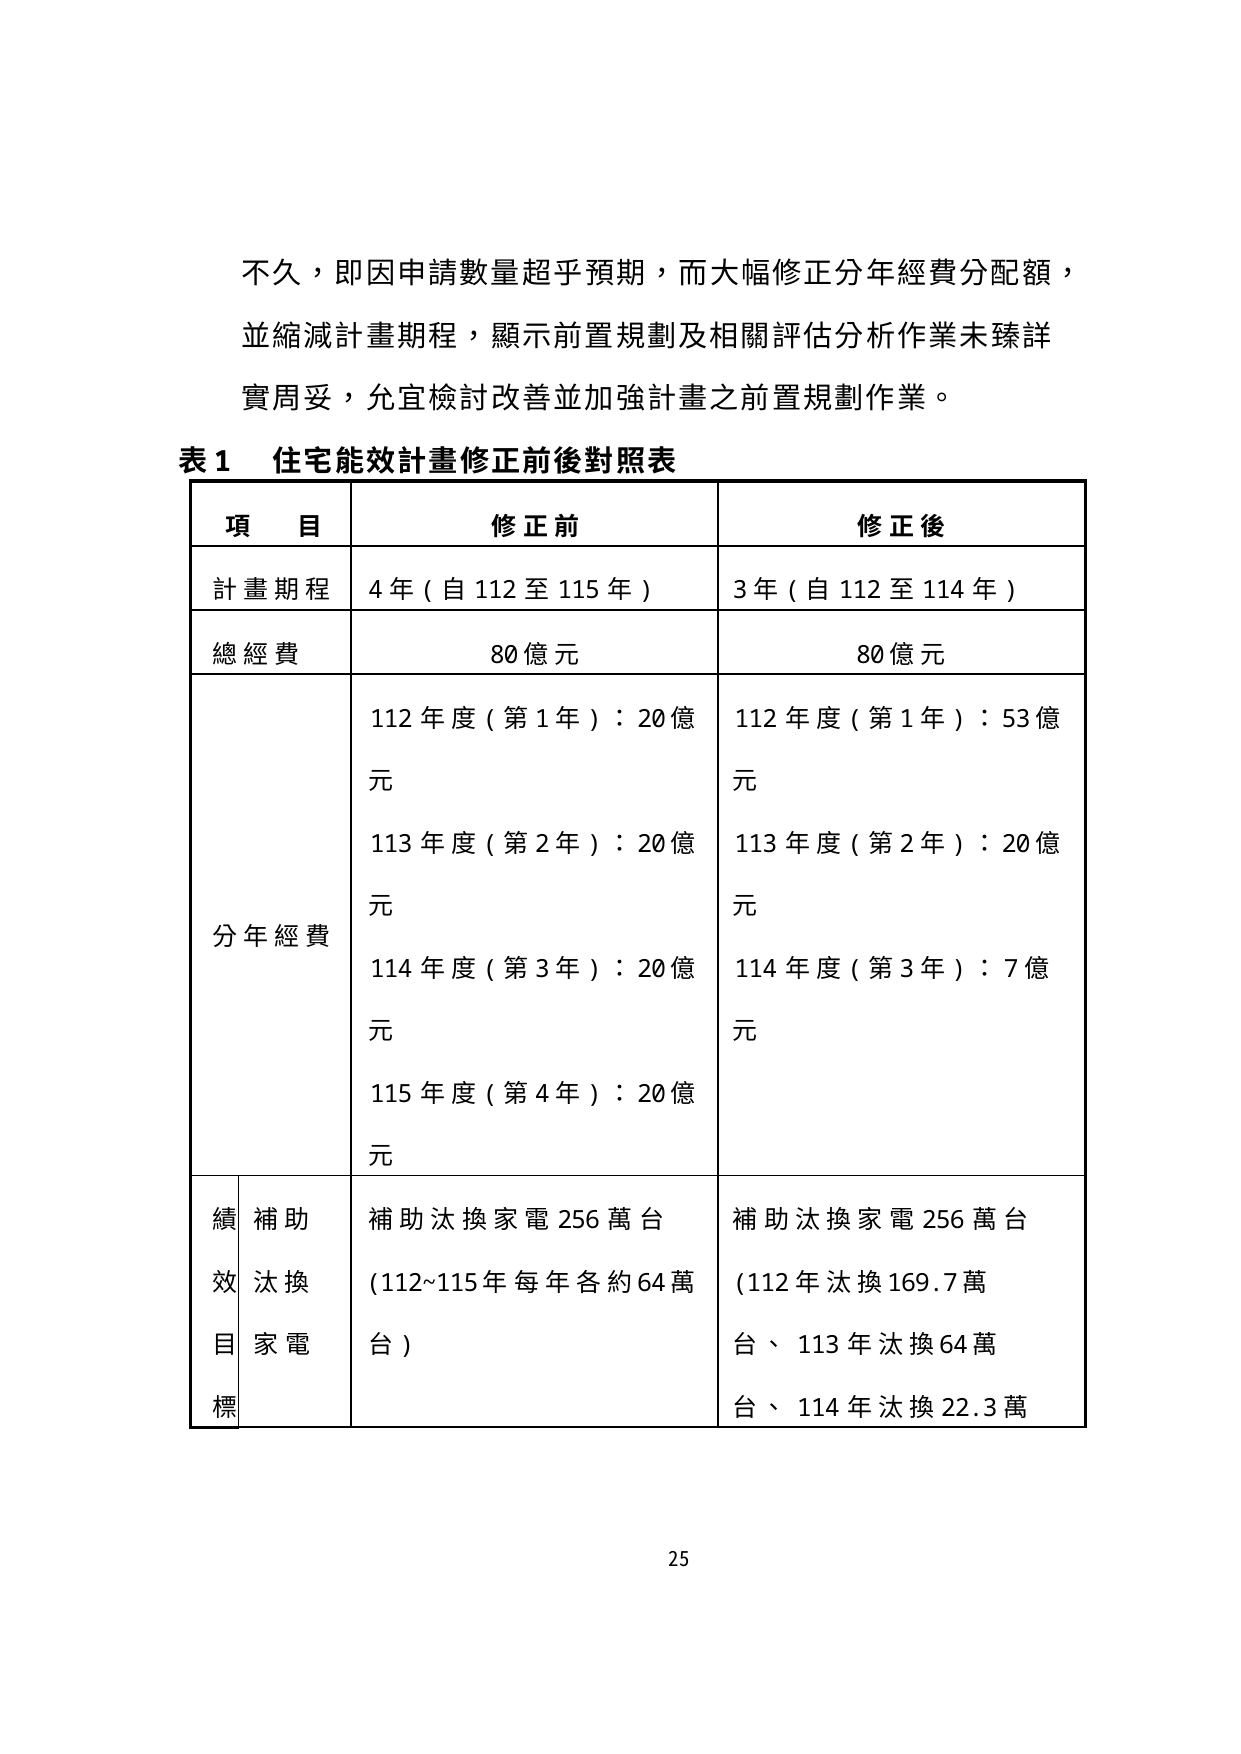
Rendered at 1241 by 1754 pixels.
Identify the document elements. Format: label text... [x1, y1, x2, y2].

table_cell 112年度(第1年)：53億元 113年度(第2年)：20億元 114年度(第3年)：7億元 [719, 675, 1084, 1174]
table_header 修正後 [719, 483, 1084, 545]
table_cell 112年度(第1年)：20億元 113年度(第2年)：20億元 114年度(第3年)：20億元 115年度(第4年)：20億元 [352, 675, 717, 1174]
table_cell 3年(自112至114年) [719, 547, 1084, 609]
text 表1 住宅能效計畫修正前後對照表 [176, 417, 1063, 479]
table_cell 補助汰換家電 [239, 1176, 350, 1426]
table_cell 補助汰換家電256萬台 (112年汰換169.7萬台、113年汰換64萬台、114年汰換22.3萬 [719, 1176, 1084, 1426]
table_cell 計畫期程 [192, 547, 350, 609]
table_header 修正前 [352, 483, 717, 545]
table_cell 總經費 [192, 611, 350, 673]
text 綜上，石油基金辦理「住宅能效計畫」於112年度開辦不久，即因申請數量超乎預期，而大幅修正分年經費分配額，並縮減計畫期程，顯示前置規劃及相關評估分析作業未臻詳實周妥，允宜檢討改善並加強計畫之前置規劃作業。 [236, 229, 1063, 417]
table_cell 4年(自112至115年) [352, 547, 717, 609]
table_cell 補助汰換家電256萬台 (112~115年每年各約64萬台) [352, 1176, 717, 1426]
table_header 項 目 [192, 483, 350, 545]
table_cell 80億元 [352, 611, 717, 673]
table_cell 分年經費 [192, 675, 350, 1174]
table_cell 80億元 [719, 611, 1084, 673]
table_cell 績效目標 [192, 1176, 238, 1426]
